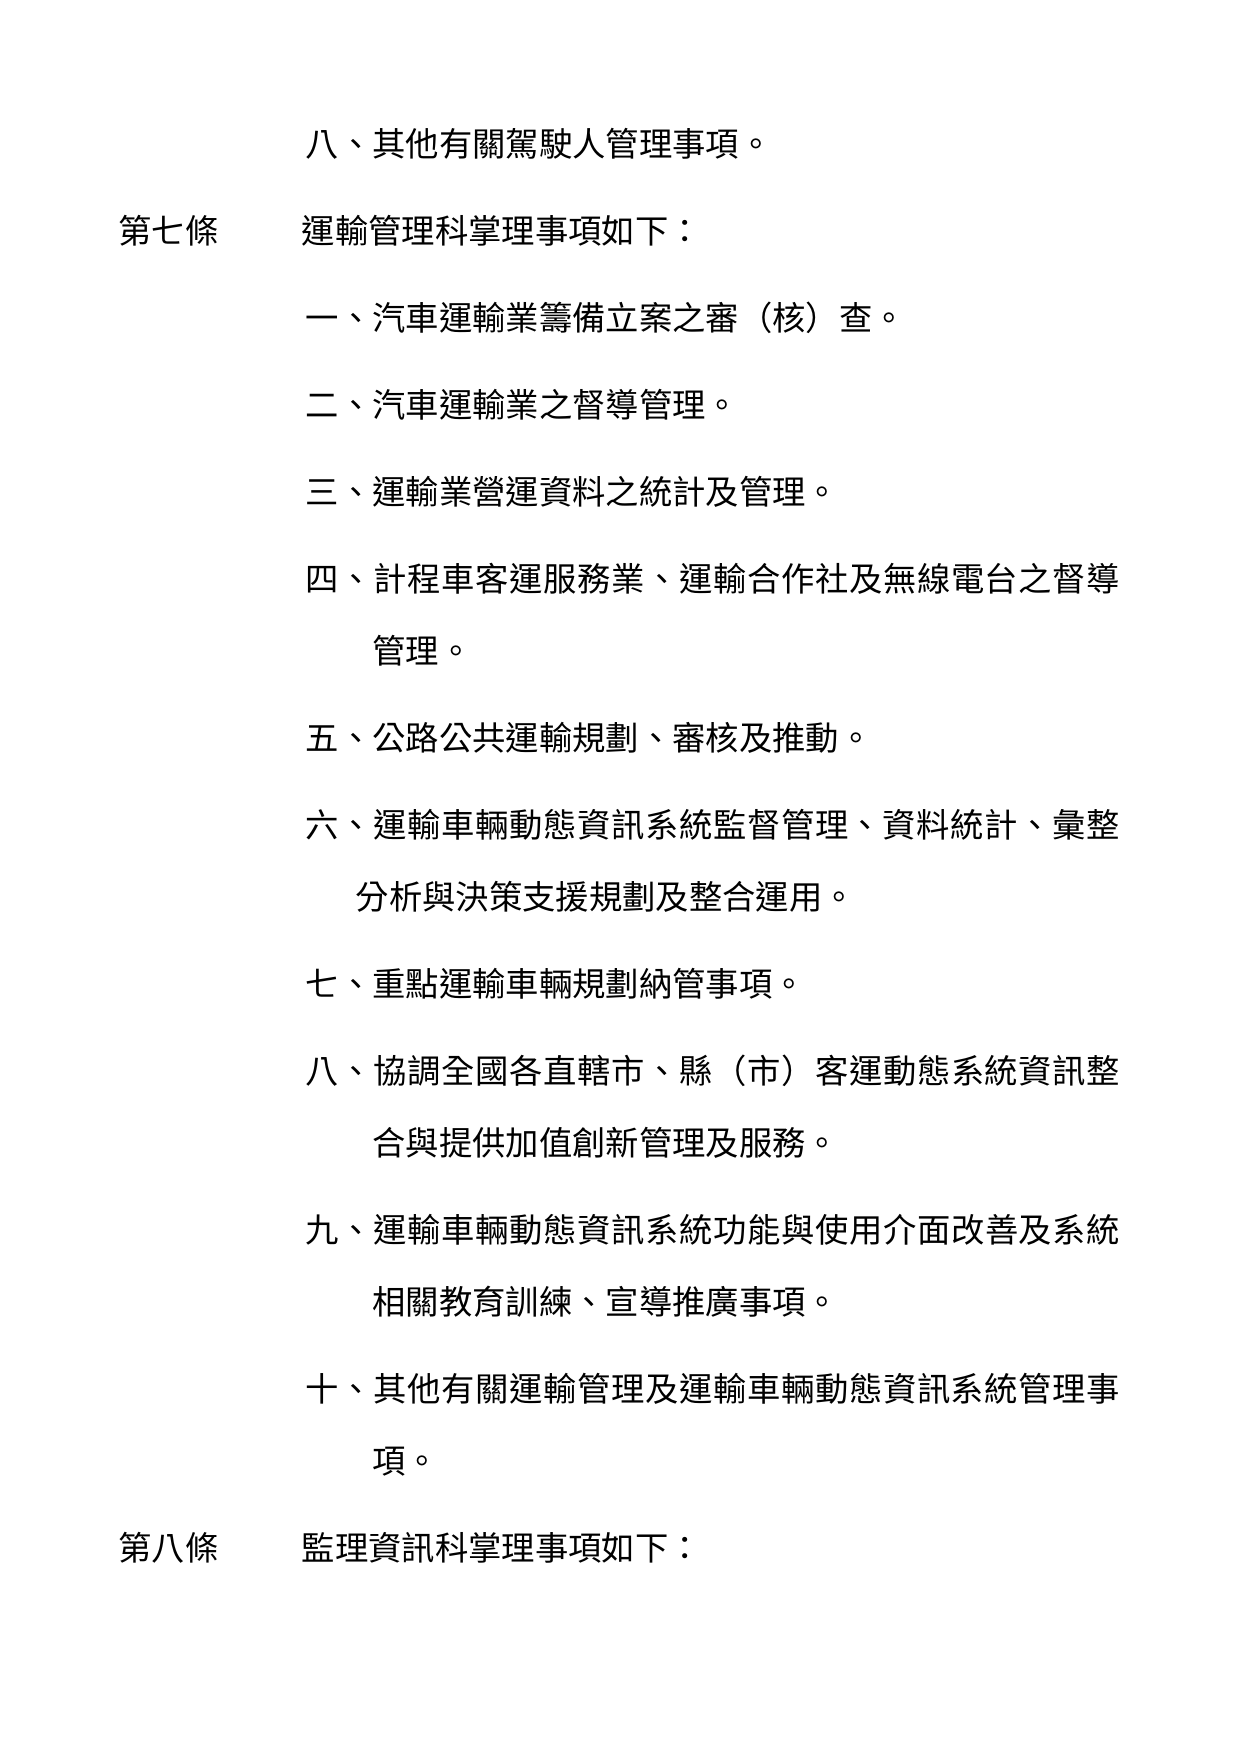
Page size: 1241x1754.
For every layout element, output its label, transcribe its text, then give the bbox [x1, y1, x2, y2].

text 一、汽車運輸業籌備立案之審（核）查。 [306, 292, 1122, 340]
text 八、其他有關駕駛人管理事項。 [306, 118, 1122, 166]
text 九、運輸車輛動態資訊系統功能與使用介面改善及系統相關教育訓練、宣導推廣事項。 [306, 1204, 1122, 1324]
text 三、運輸業營運資料之統計及管理。 [306, 466, 1122, 514]
text 七、重點運輸車輛規劃納管事項。 [306, 958, 1122, 1006]
text 四、計程車客運服務業、運輸合作社及無線電台之督導管理。 [306, 552, 1122, 673]
text 第七條 運輸管理科掌理事項如下： [118, 205, 1122, 253]
text 五、公路公共運輸規劃、審核及推動。 [306, 712, 1122, 760]
text 八、協調全國各直轄市、縣（市）客運動態系統資訊整合與提供加值創新管理及服務。 [306, 1044, 1122, 1165]
text 第八條 監理資訊科掌理事項如下： [118, 1522, 1122, 1570]
text 六、運輸車輛動態資訊系統監督管理、資料統計、彙整分析與決策支援規劃及整合運用。 [306, 798, 1122, 919]
text 十、其他有關運輸管理及運輸車輛動態資訊系統管理事項。 [306, 1363, 1122, 1483]
text 二、汽車運輸業之督導管理。 [306, 379, 1122, 427]
